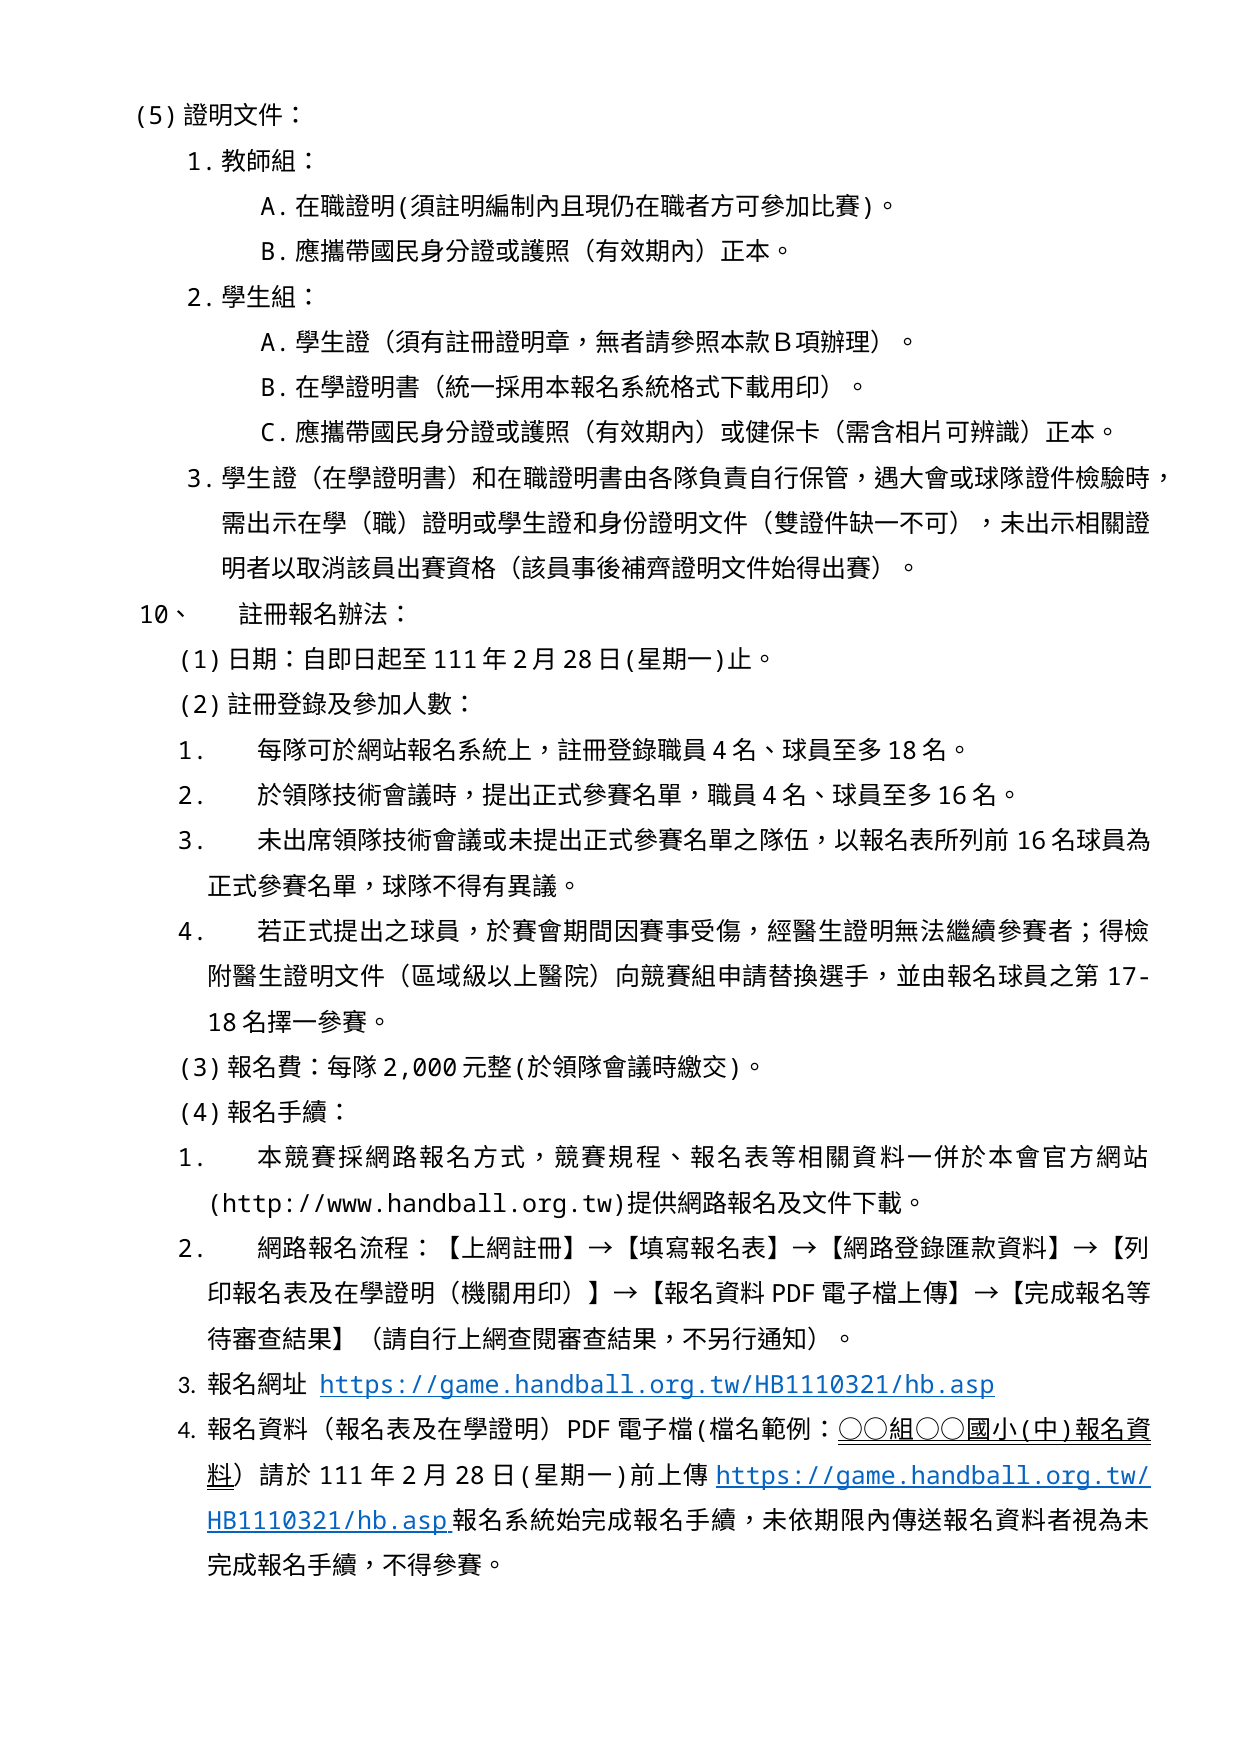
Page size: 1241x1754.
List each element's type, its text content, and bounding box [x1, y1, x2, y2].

list 在學證明書（統一採用本報名系統格式下載用印）。 [260, 368, 1152, 404]
list 未出席領隊技術會議或未提出正式參賽名單之隊伍，以報名表所列前16名球員為正式參賽名單，球隊不得有異議。 [177, 821, 1152, 902]
list 學生組： [186, 277, 1152, 313]
list 應攜帶國民身分證或護照（有效期內）或健保卡（需含相片可辨識）正本。 [260, 413, 1152, 449]
list 每隊可於網站報名系統上，註冊登錄職員4名、球員至多18名。 [177, 730, 1152, 766]
list 網路報名流程：【上網註冊】→【填寫報名表】→【網路登錄匯款資料】→【列印報名表及在學證明（機關用印）】→【報名資料PDF電子檔上傳】→【完成報名等待審查結果】（請自行上網查閱審查結果，不另行通知）。 [177, 1228, 1152, 1355]
list 學生證（須有註冊證明章，無者請參照本款Ｂ項辦理）。 [260, 322, 1152, 358]
list 證明文件： [133, 96, 1152, 132]
list 本競賽採網路報名方式，競賽規程、報名表等相關資料一併於本會官方網站(http://www.handball.org.tw)提供網路報名及文件下載。 [177, 1138, 1152, 1219]
list 註冊登錄及參加人數： [177, 685, 1152, 721]
list 應攜帶國民身分證或護照（有效期內）正本。 [260, 232, 1152, 268]
list 日期：自即日起至111年2月28日(星期一)止。 [177, 639, 1152, 676]
list 若正式提出之球員，於賽會期間因賽事受傷，經醫生證明無法繼續參賽者；得檢附醫生證明文件（區域級以上醫院）向競賽組申請替換選手，並由報名球員之第17-18名擇一參賽。 [177, 911, 1152, 1038]
list 教師組： [186, 141, 1152, 177]
list 在職證明(須註明編制內且現仍在職者方可參加比賽)。 [260, 186, 1152, 223]
list 註冊報名辦法： [139, 594, 1152, 630]
list 報名手續： [177, 1093, 1152, 1129]
list 學生證（在學證明書）和在職證明書由各隊負責自行保管，遇大會或球隊證件檢驗時，需出示在學（職）證明或學生證和身份證明文件（雙證件缺一不可），未出示相關證明者以取消該員出賽資格（該員事後補齊證明文件始得出賽）。 [186, 458, 1152, 585]
list 於領隊技術會議時，提出正式參賽名單，職員4名、球員至多16名。 [177, 775, 1152, 812]
list 報名資料（報名表及在學證明）PDF電子檔(檔名範例：○○組○○國小(中)報名資料）請於111年2月28日(星期一)前上傳https://game.handball.org.tw/HB1110321/hb.asp報名系統始完成報名手續，未依期限內傳送報名資料者視為未完成報名手續，不得參賽。 [177, 1410, 1152, 1582]
list 報名費：每隊2,000元整(於領隊會議時繳交)。 [177, 1047, 1152, 1083]
list 報名網址 https://game.handball.org.tw/HB1110321/hb.asp [177, 1364, 1152, 1401]
